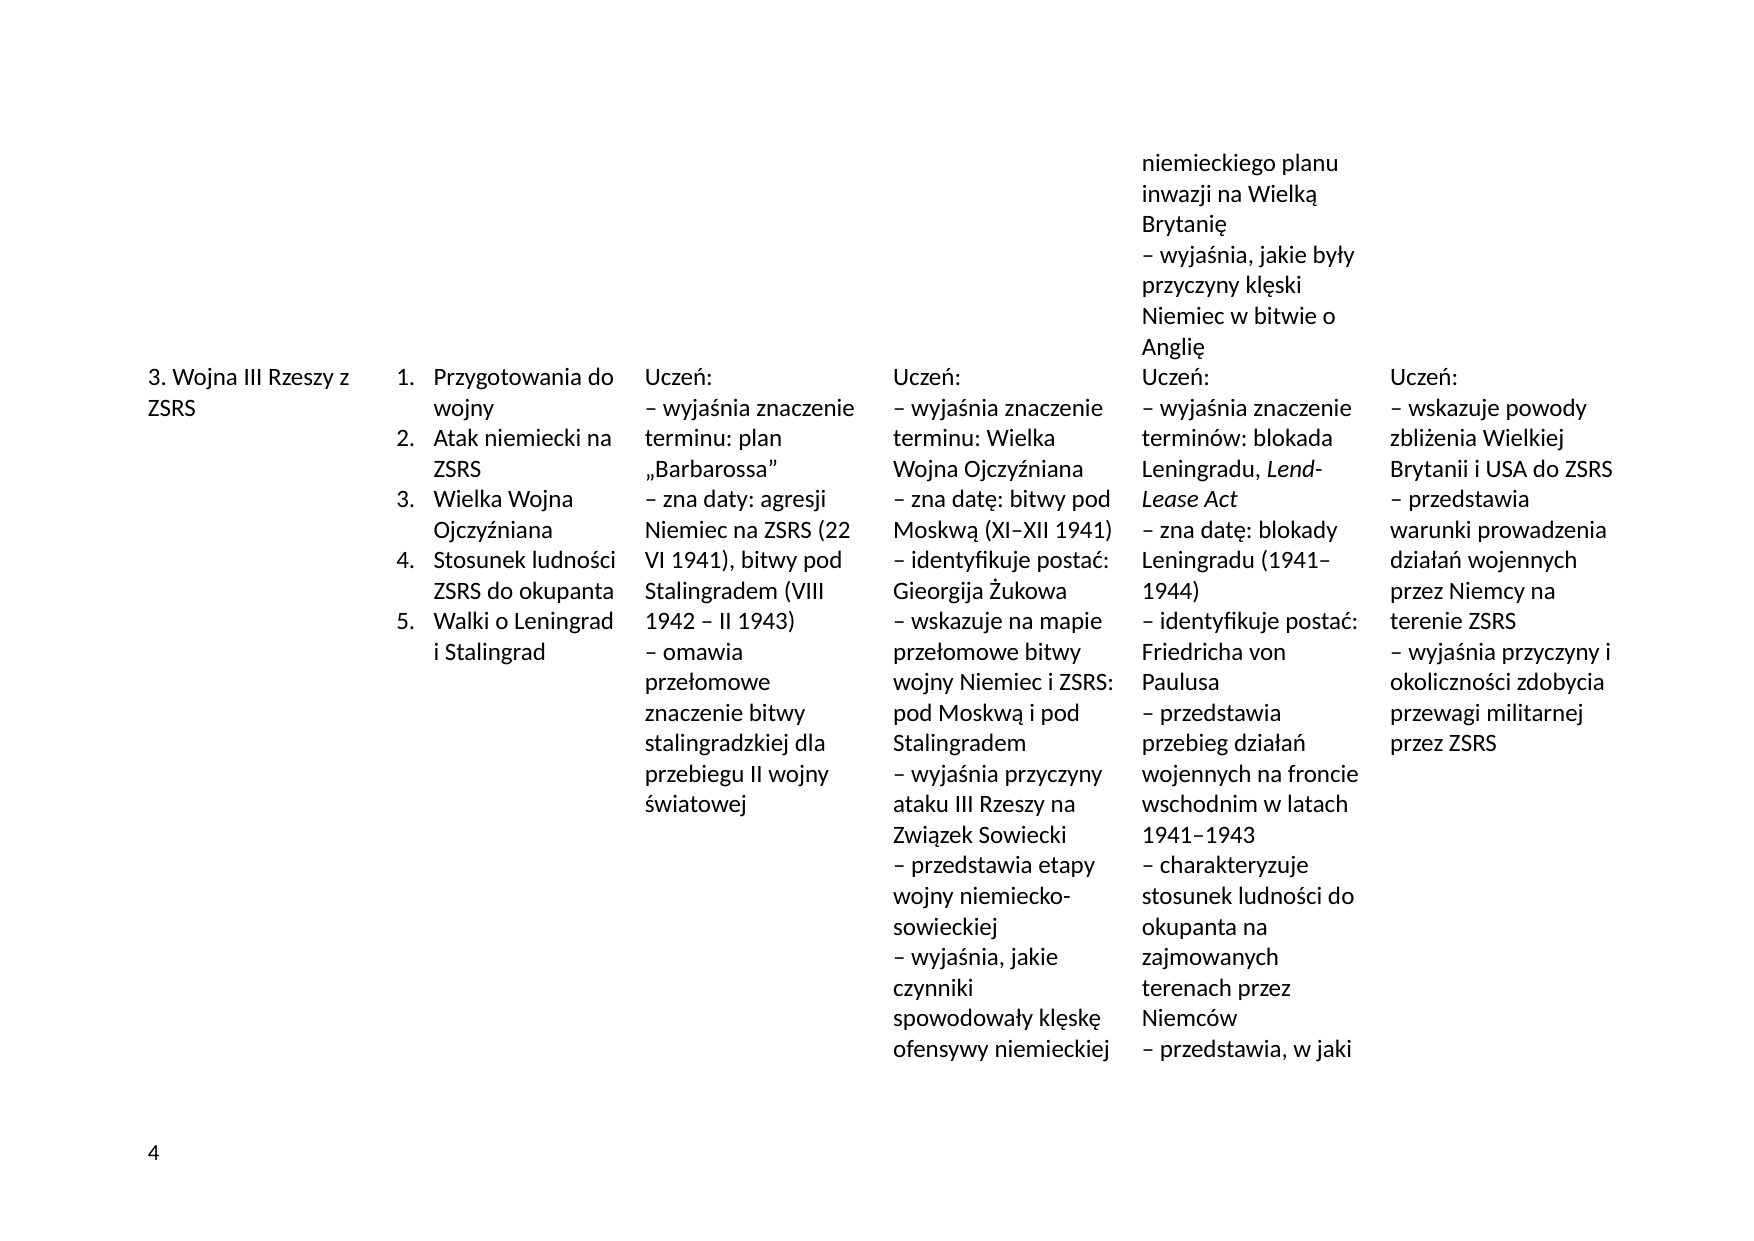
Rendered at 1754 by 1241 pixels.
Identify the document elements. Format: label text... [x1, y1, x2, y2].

table_cell [882, 148, 1130, 361]
table_cell [385, 148, 633, 361]
table_cell niemieckiego planu inwazji na Wielką Brytanię – wyjaśnia, jakie były przyczyny klęski Niemiec w bitwie o Anglię [1130, 148, 1379, 361]
table_cell 3. Wojna III Rzeszy z ZSRS [136, 361, 385, 1063]
table_cell Uczeń: – wskazuje powody zbliżenia Wielkiej Brytanii i USA do ZSRS – przedstawia warunki prowadzenia działań wojennych przez Niemcy na terenie ZSRS – wyjaśnia przyczyny i okoliczności zdobycia przewagi militarnej przez ZSRS [1379, 361, 1628, 1063]
table_cell [633, 148, 882, 361]
table_cell Uczeń: – wyjaśnia znaczenie terminów: blokada Leningradu, Lend-Lease Act – zna datę: blokady Leningradu (1941–1944) – identyfikuje postać: Friedricha von Paulusa – przedstawia przebieg działań wojennych na froncie wschodnim w latach 1941–1943 – charakteryzuje stosunek ludności do okupanta na zajmowanych terenach przez Niemców – przedstawia, w jaki [1130, 361, 1379, 1063]
table_cell Uczeń: – wyjaśnia znaczenie terminu: Wielka Wojna Ojczyźniana – zna datę: bitwy pod Moskwą (XI–XII 1941) – identyfikuje postać: Gieorgija Żukowa – wskazuje na mapie przełomowe bitwy wojny Niemiec i ZSRS: pod Moskwą i pod Stalingradem – wyjaśnia przyczyny ataku III Rzeszy na Związek Sowiecki – przedstawia etapy wojny niemiecko-sowieckiej – wyjaśnia, jakie czynniki spowodowały klęskę ofensywy niemieckiej [882, 361, 1130, 1063]
table_cell Przygotowania do wojny Atak niemiecki na ZSRS Wielka Wojna Ojczyźniana Stosunek ludności ZSRS do okupanta Walki o Leningrad i Stalingrad [385, 361, 633, 1063]
table_cell Uczeń: – wyjaśnia znaczenie terminu: plan „Barbarossa” – zna daty: agresji Niemiec na ZSRS (22 VI 1941), bitwy pod Stalingradem (VIII 1942 – II 1943) – omawia przełomowe znaczenie bitwy stalingradzkiej dla przebiegu II wojny światowej [633, 361, 882, 1063]
table_cell [136, 148, 385, 361]
table_cell [1379, 148, 1628, 361]
